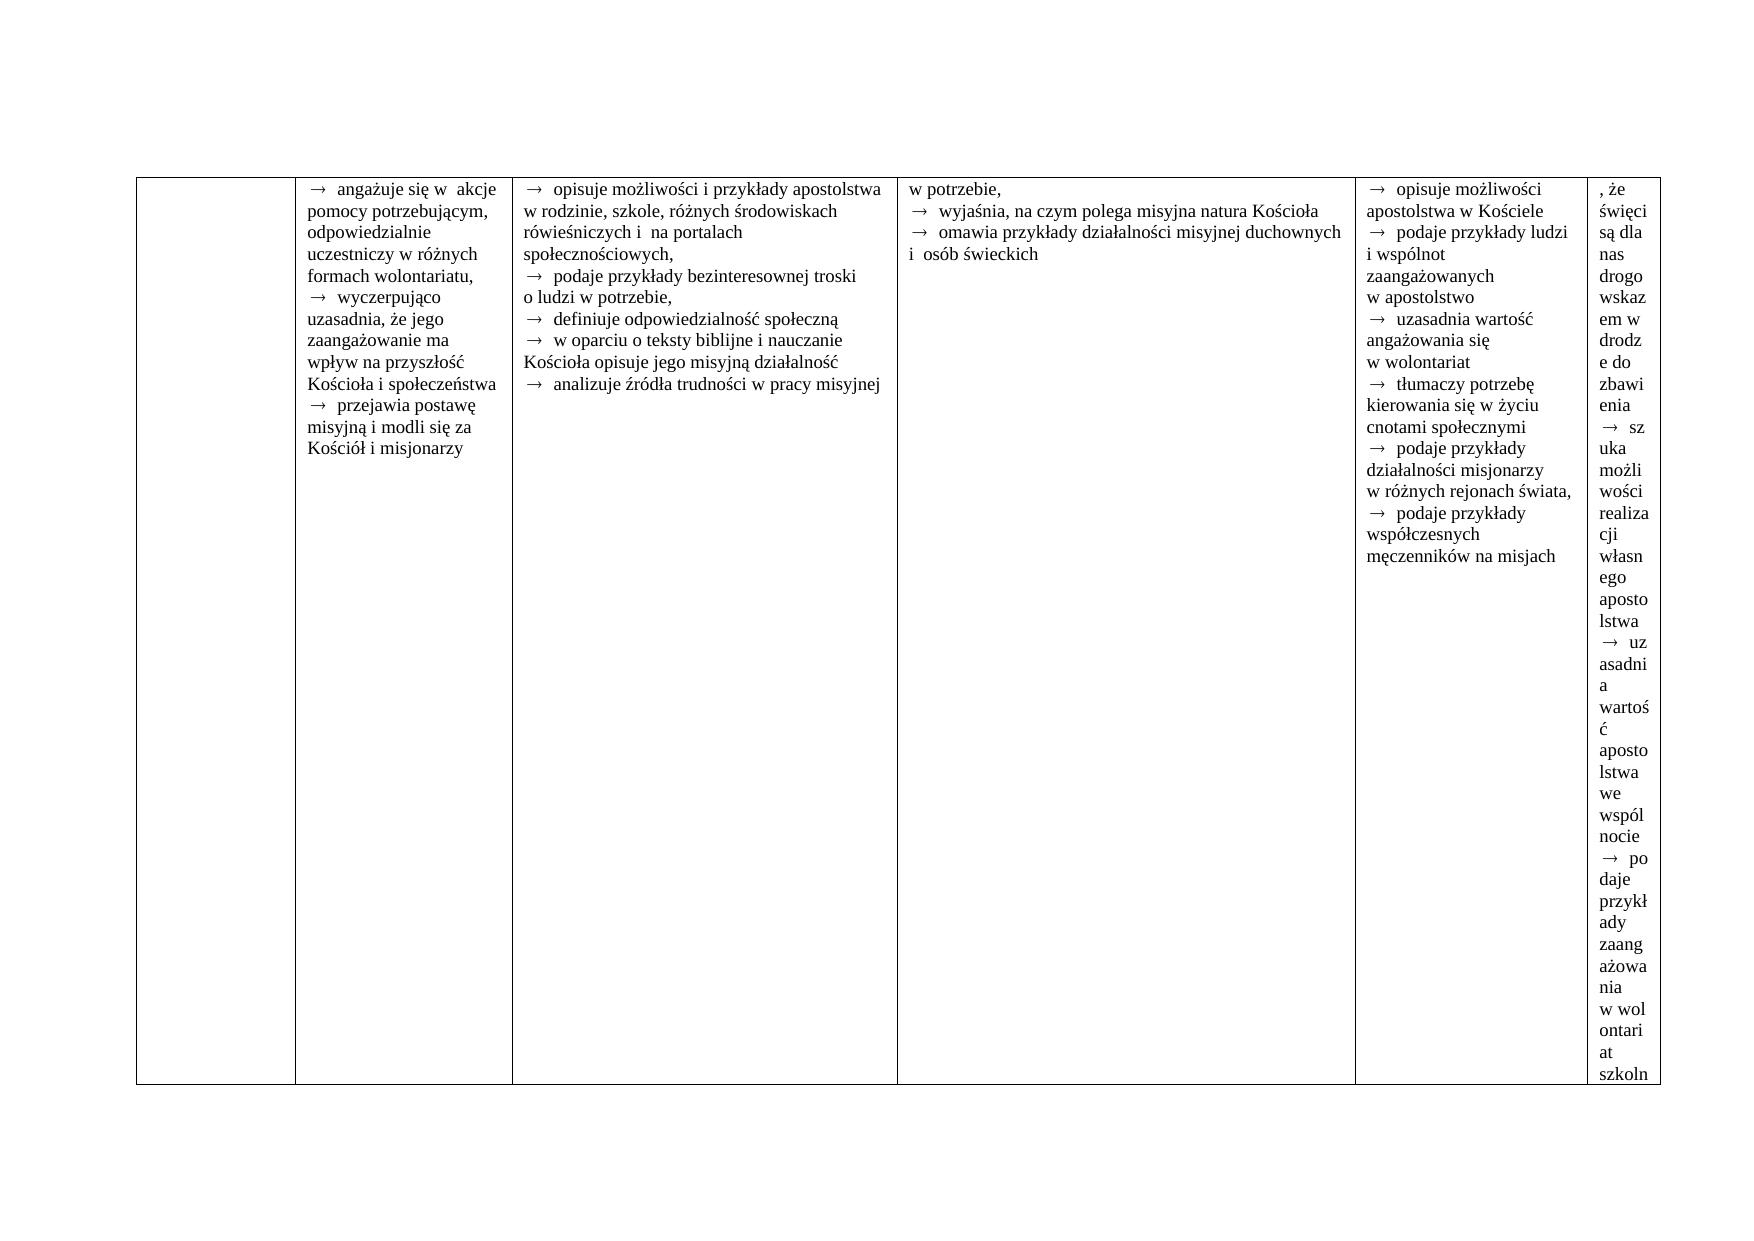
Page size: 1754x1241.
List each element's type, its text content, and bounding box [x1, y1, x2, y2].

table_cell uzasadnia wpływ autentycznego świadectwa na szerzenie Ewangelii; angażuje się w działania ewangelizacyjne w parafii i Kościele angażuje się w akcje pomocy potrzebującym, odpowiedzialnie uczestniczy w różnych formach wolontariatu, wyczerpująco uzasadnia, że jego zaangażowanie ma wpływ na przyszłość Kościoła i społeczeństwa przejawia postawę misyjną i modli się za Kościół i misjonarzy [296, 178, 512, 1084]
table_cell opisuje wpływ świadectwa Samarytanki na mieszkańców Sychar. wyjaśnia, w jaki sposób skutki grzechu pierworodnego utrudniają budowanie relacji z Bogiem rozróżnia i wartościuje cechy autentycznego świadectwa wiary wyjaśnia, czym jest i w jaki sposób rozszerza się królestwo Boże; f; f analizuje apostolstwo świeckich w swojej parafii opisuje możliwości i przykłady apostolstwa w rodzinie, szkole, różnych środowiskach rówieśniczych i na portalach społecznościowych, podaje przykłady bezinteresownej troski o ludzi w potrzebie, definiuje odpowiedzialność społeczną w oparciu o teksty biblijne i nauczanie Kościoła opisuje jego misyjną działalność analizuje źródła trudności w pracy misyjnej [513, 178, 897, 1084]
table_cell wymienia przykłady świadków wiary omawia, że święci są dla nas drogowskazem w drodze do zbawienia szuka możliwości realizacji własnego apostolstwa uzasadnia wartość apostolstwa we wspólnocie podaje przykłady zaangażowania w wolontariat szkolny; podaje przykłady ludzi zaangażowanych w działania apostolskie w dzisiejszym społeczeństwie wymienia Świętą Tereskę jako tą, która modliła się i ofiarowywała cierpienia w intencji misji [1588, 178, 1660, 1084]
table_cell tłumaczy konieczność dawania świadectwa wiary wskazuje na potrzebę wsłuchiwania się w słowa wysłanników Bożych zawarte w Piśmie Świętym wskazuje na znaczenie świadectwa w przekazywaniu wiary innym opisuje możliwości apostolstwa w Kościele podaje przykłady ludzi i wspólnot zaangażowanych w apostolstwo uzasadnia wartość angażowania się w wolontariat tłumaczy potrzebę kierowania się w życiu cnotami społecznymi podaje przykłady działalności misjonarzy w różnych rejonach świata, podaje przykłady współczesnych męczenników na misjach [1356, 178, 1587, 1084]
table_cell [137, 178, 295, 1084]
table_cell wyjaśnia, na czym polega świadectwo wiary przedstawia biblijne przykłady osób powołanych przez Boga oraz ich zadania przedstawia przykłady świętych, których świadectwo miało szczególne znaczenie w historii Kościoła definiuje apostolstwo świeckich charakteryzuje życie pierwszych wspólnot chrześcijańskich oraz ich działalność apostolską definiuje, na czym polega wolontariat podaje przykłady bezinteresownej troski o ludzi w potrzebie, wyjaśnia, na czym polega misyjna natura Kościoła omawia przykłady działalności misyjnej duchownych i osób świeckich [898, 178, 1355, 1084]
